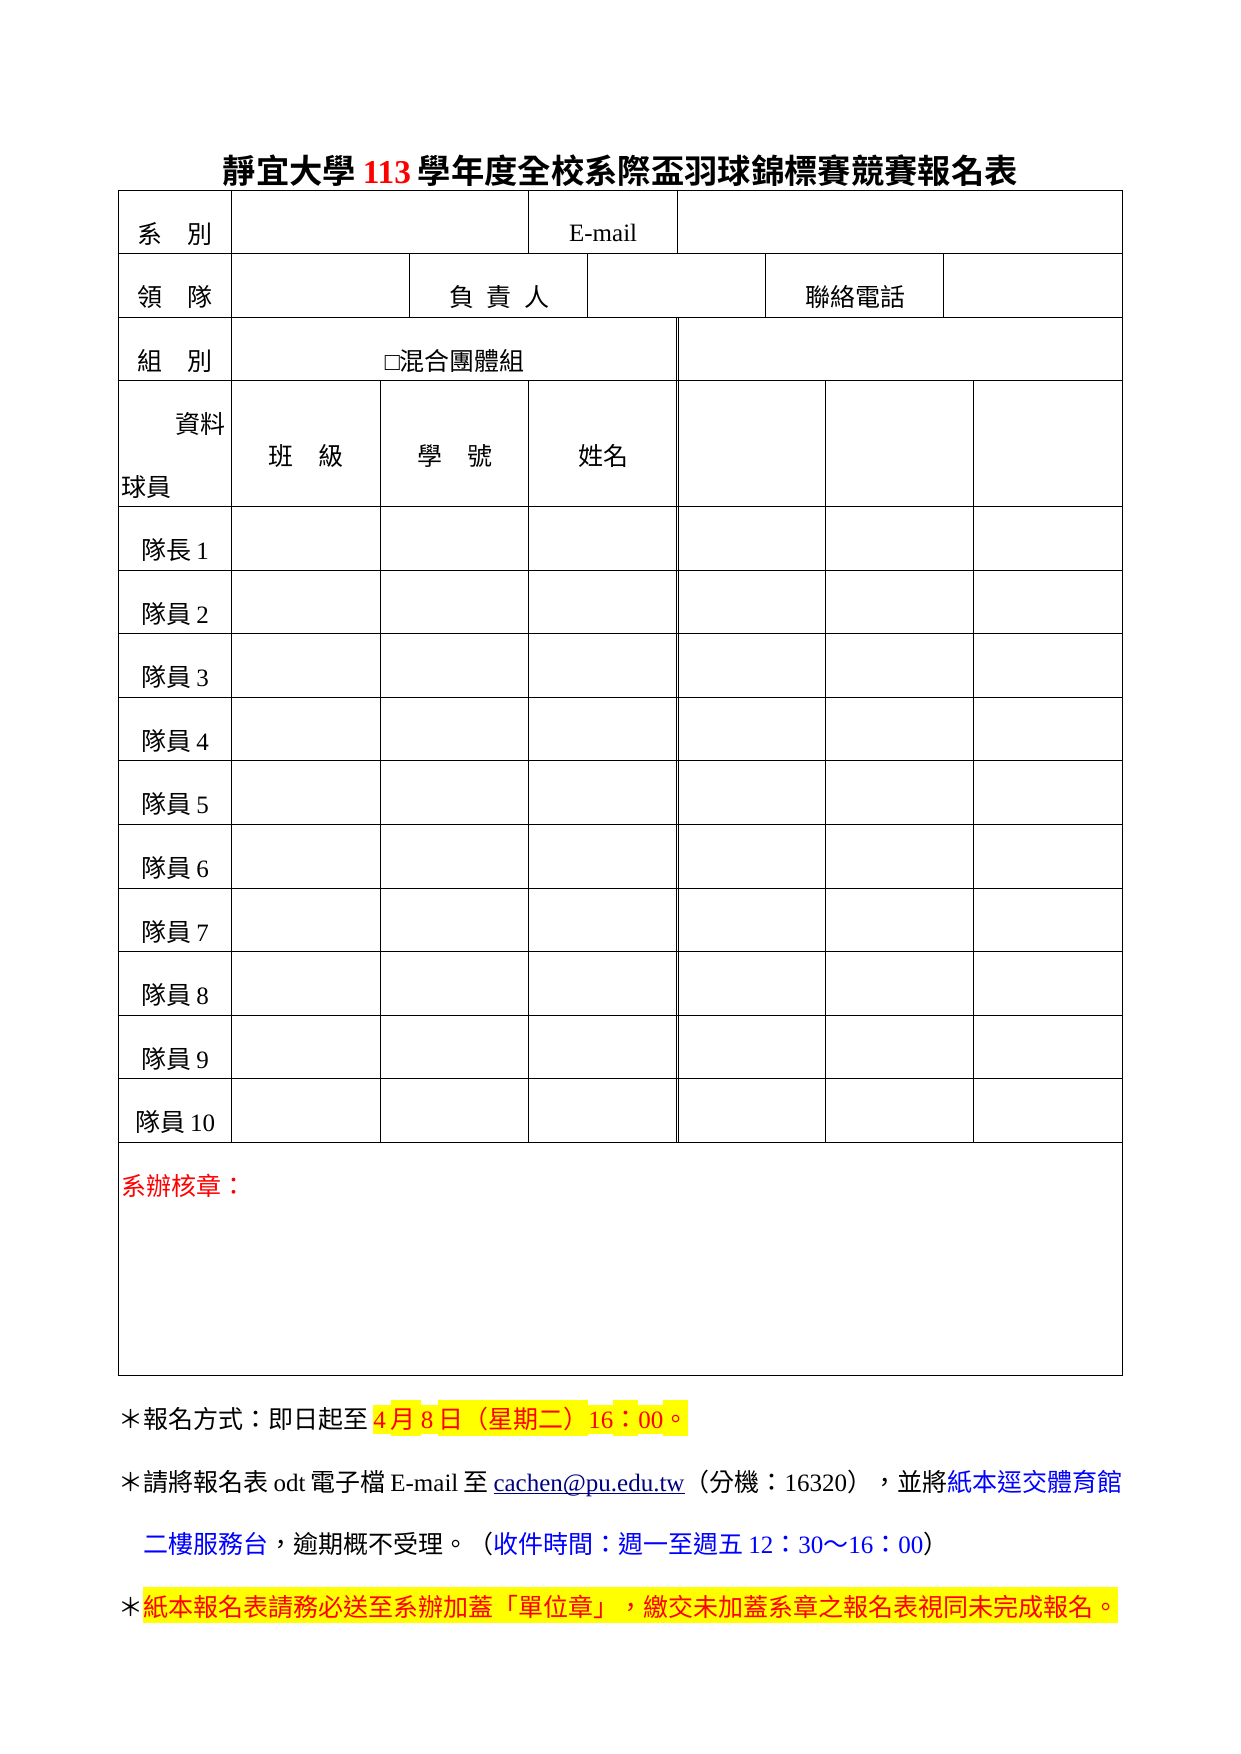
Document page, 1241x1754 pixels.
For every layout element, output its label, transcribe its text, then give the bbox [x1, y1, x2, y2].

table_cell [679, 318, 1122, 380]
table_cell [529, 571, 676, 633]
table_cell [826, 507, 973, 570]
table_cell [826, 571, 973, 633]
table_cell [381, 761, 528, 824]
table_cell [974, 1016, 1122, 1078]
table_cell [232, 634, 380, 697]
table_cell 學 號 [381, 381, 528, 506]
table_cell 系辦核章： [119, 1143, 1122, 1375]
table_cell 負 責 人 [410, 254, 587, 317]
table_cell [679, 698, 825, 760]
table_cell [826, 1016, 973, 1078]
table_cell [826, 761, 973, 824]
table_cell [974, 952, 1122, 1014]
table_cell [232, 825, 380, 887]
table_cell [974, 889, 1122, 951]
table_cell 組 別 [119, 318, 231, 380]
table_cell [529, 761, 676, 824]
table_cell 隊員3 [119, 634, 231, 697]
table_cell [679, 889, 825, 951]
text ＊紙本報名表請務必送至系辦加蓋「單位章」，繳交未加蓋系章之報名表視同未完成報名。 [118, 1564, 1122, 1626]
table_cell [679, 507, 825, 570]
table_cell 隊員6 [119, 825, 231, 887]
table_cell 領 隊 [119, 254, 231, 317]
table_cell 班 級 [232, 381, 380, 506]
table_cell [232, 889, 380, 951]
table_cell [232, 1079, 380, 1142]
table_cell [974, 698, 1122, 760]
table_cell 隊員2 [119, 571, 231, 633]
table_cell [974, 507, 1122, 570]
table_cell [974, 825, 1122, 887]
table_cell □混合團體組 [232, 318, 676, 380]
table_cell [529, 952, 676, 1014]
table_cell 隊員7 [119, 889, 231, 951]
table_cell [679, 1079, 825, 1142]
table_cell 聯絡電話 [766, 254, 943, 317]
table_cell [826, 952, 973, 1014]
table_header E-mail [529, 191, 677, 253]
table_cell [381, 952, 528, 1014]
table_cell [974, 381, 1122, 506]
table_cell [381, 507, 528, 570]
text ＊報名方式：即日起至4月8日（星期二）16：00。 [118, 1376, 1122, 1439]
table_cell [381, 825, 528, 887]
table_cell [232, 1016, 380, 1078]
table_cell [381, 634, 528, 697]
table_cell [529, 698, 676, 760]
table_cell [679, 1016, 825, 1078]
table_cell [529, 1079, 676, 1142]
table_cell [974, 571, 1122, 633]
text 靜宜大學113學年度全校系際盃羽球錦標賽競賽報名表 [118, 127, 1122, 189]
table_cell [679, 571, 825, 633]
text ＊請將報名表odt電子檔E-mail至cachen@pu.edu.tw（分機：16320），並將紙本逕交體育館二樓服務台，逾期概不受理。（收件時間：週一至週五12：30～16：00） [118, 1439, 1122, 1564]
table_cell 隊長1 [119, 507, 231, 570]
table_cell [529, 825, 676, 887]
table_cell 隊員9 [119, 1016, 231, 1078]
table_cell [826, 381, 973, 506]
table_cell [826, 889, 973, 951]
table_cell [679, 825, 825, 887]
table_cell [826, 1079, 973, 1142]
table_cell [944, 254, 1122, 317]
table_cell [232, 761, 380, 824]
table_cell 隊員10 [119, 1079, 231, 1142]
table_cell 隊員4 [119, 698, 231, 760]
table_header [232, 191, 528, 253]
table_cell [826, 634, 973, 697]
table_cell [381, 698, 528, 760]
table_cell [232, 507, 380, 570]
table_cell [974, 634, 1122, 697]
table_cell [679, 952, 825, 1014]
table_cell [232, 571, 380, 633]
table_cell [529, 634, 676, 697]
table_cell [232, 952, 380, 1014]
table_header 系 別 [119, 191, 231, 253]
table_cell [381, 1079, 528, 1142]
table_cell 資料 球員 [119, 381, 231, 506]
table_cell [529, 889, 676, 951]
table_cell [381, 889, 528, 951]
table_cell [826, 698, 973, 760]
table_cell [679, 381, 825, 506]
table_cell [974, 1079, 1122, 1142]
table_cell 隊員5 [119, 761, 231, 824]
table_cell [232, 698, 380, 760]
table_cell 姓名 [529, 381, 676, 506]
table_cell [529, 507, 676, 570]
table_cell [974, 761, 1122, 824]
table_cell [588, 254, 765, 317]
table_cell [529, 1016, 676, 1078]
table_cell [381, 1016, 528, 1078]
table_cell [679, 761, 825, 824]
table_cell 隊員8 [119, 952, 231, 1014]
table_cell [679, 634, 825, 697]
table_cell [826, 825, 973, 887]
table_cell [232, 254, 409, 317]
table_cell [381, 571, 528, 633]
table_header [678, 191, 1122, 253]
